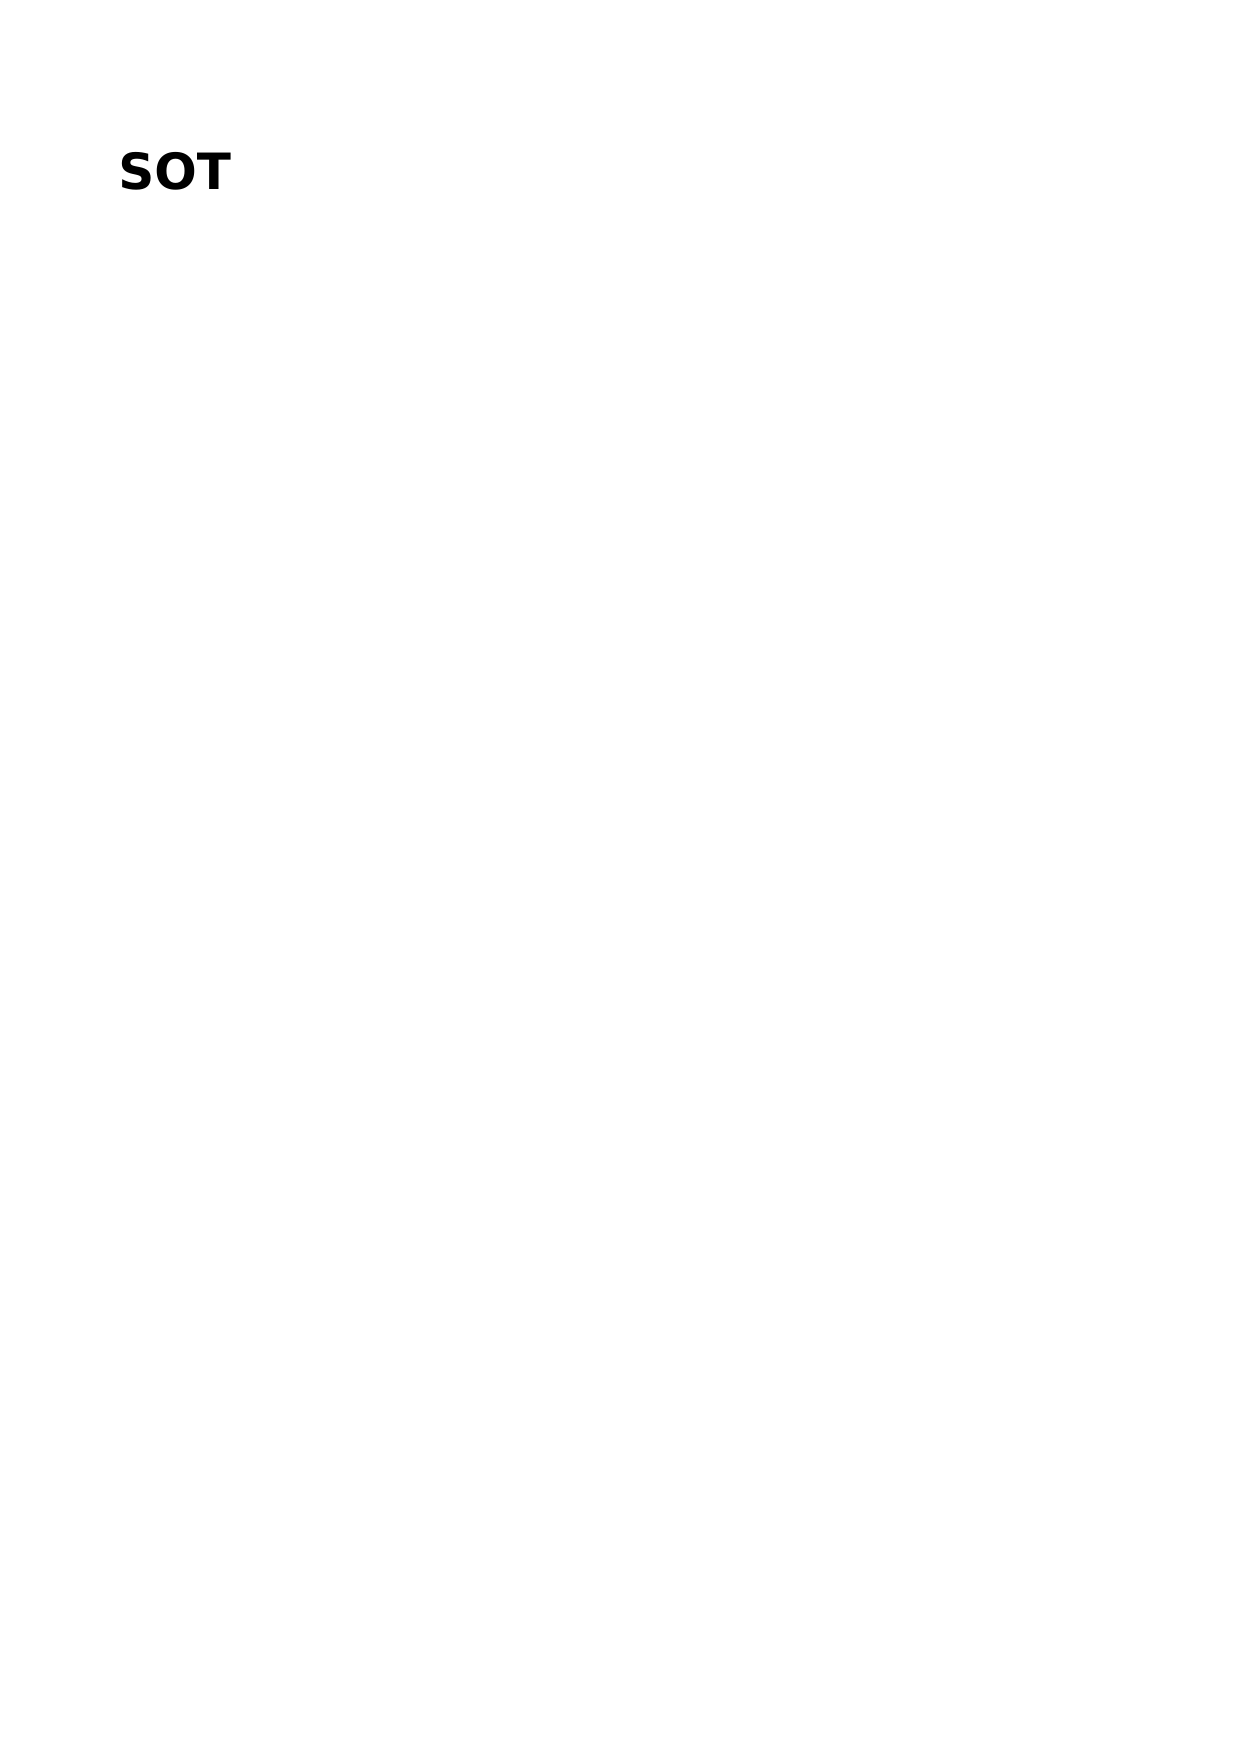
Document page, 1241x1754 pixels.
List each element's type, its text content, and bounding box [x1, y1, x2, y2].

subtitle SOT [118, 143, 1122, 201]
